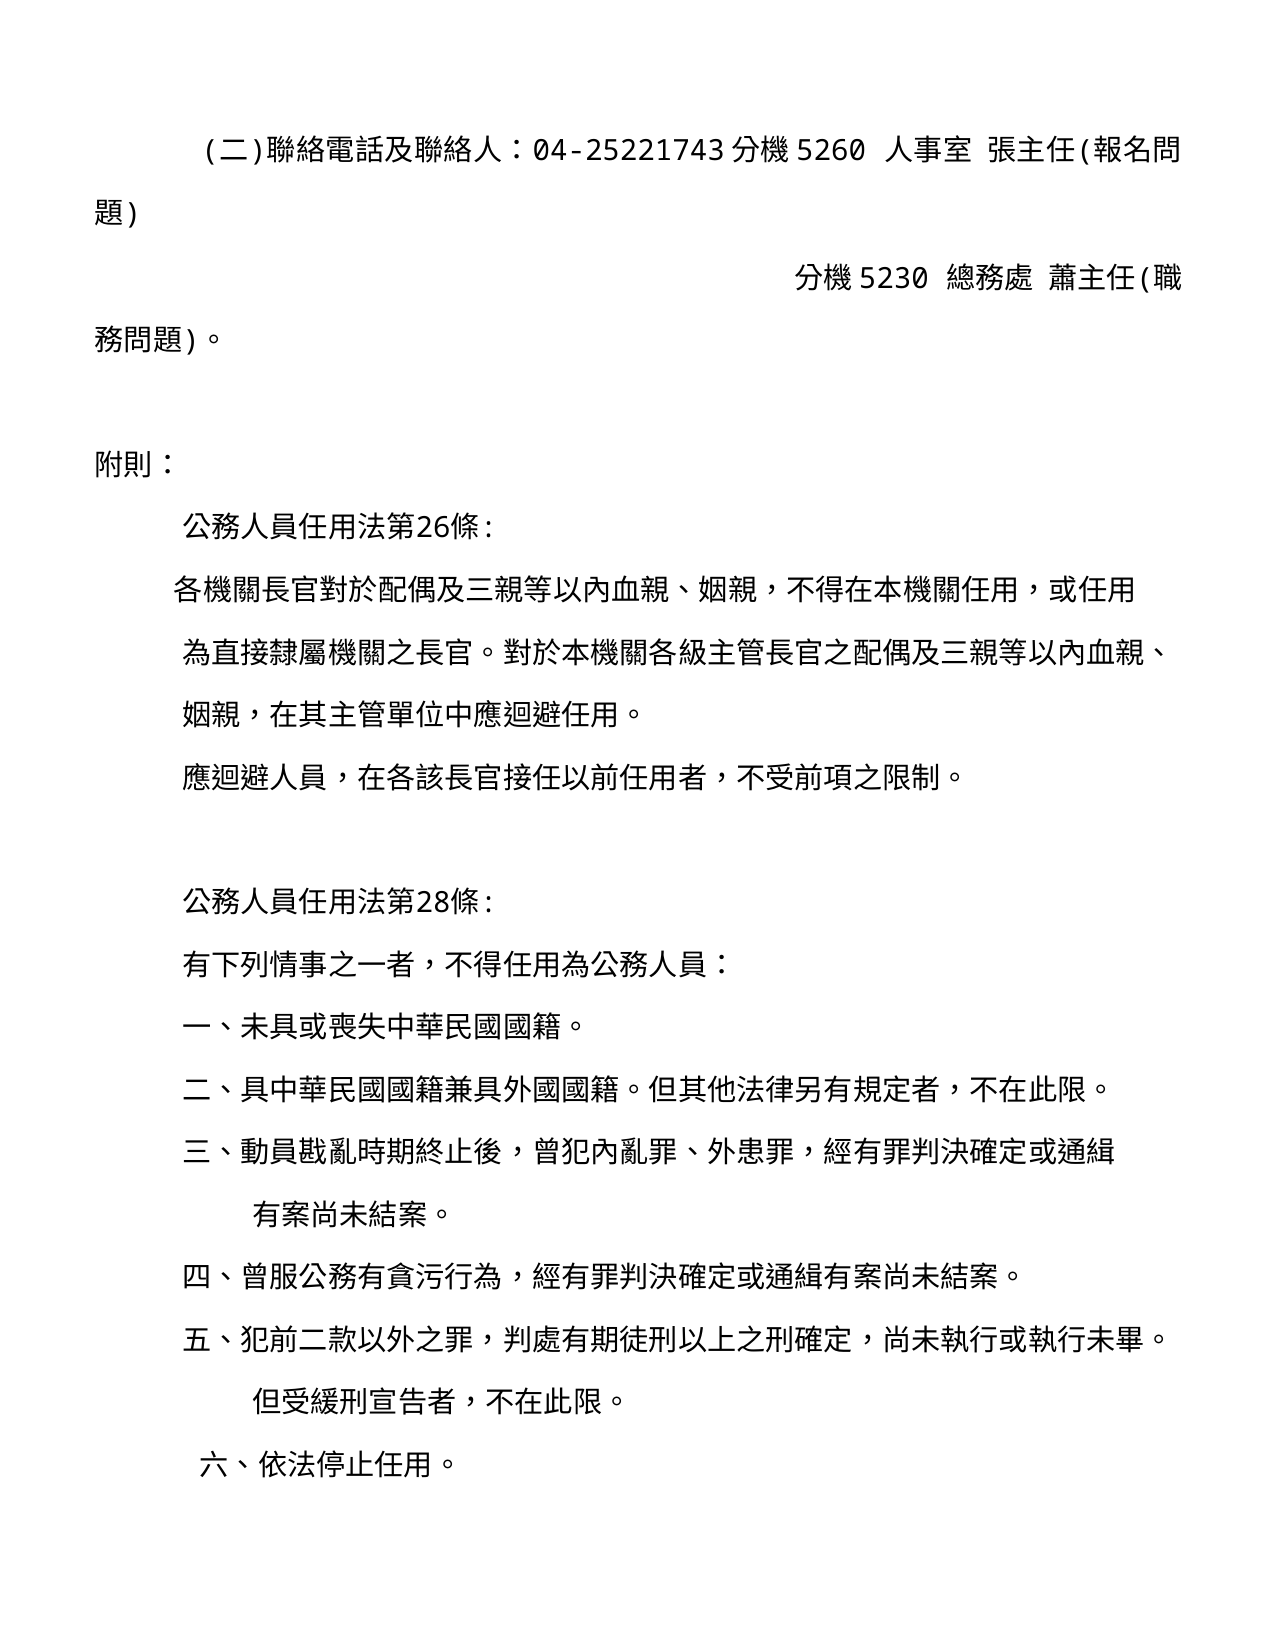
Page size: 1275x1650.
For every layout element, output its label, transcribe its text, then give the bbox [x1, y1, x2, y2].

text 有案尚未結案。 [94, 1171, 1187, 1234]
text 附則： [94, 421, 1187, 484]
text (二)聯絡電話及聯絡人：04-25221743分機5260 人事室 張主任(報名問題) [94, 106, 1182, 231]
text 有下列情事之一者，不得任用為公務人員： [94, 921, 1187, 984]
text 應迴避人員，在各該長官接任以前任用者，不受前項之限制。 [94, 734, 1181, 796]
text 二、具中華民國國籍兼具外國國籍。但其他法律另有規定者，不在此限。 [94, 1046, 1187, 1109]
text 各機關長官對於配偶及三親等以內血親、姻親，不得在本機關任用，或任用 [94, 546, 1181, 609]
text 公務人員任用法第28條: [94, 859, 1187, 921]
text 為直接隸屬機關之長官。對於本機關各級主管長官之配偶及三親等以內血親、 [94, 609, 1181, 671]
text 姻親，在其主管單位中應迴避任用。 [94, 671, 1181, 734]
text 五、犯前二款以外之罪，判處有期徒刑以上之刑確定，尚未執行或執行未畢。 [94, 1296, 1187, 1359]
text 分機5230 總務處 蕭主任(職務問題)。 [94, 234, 1182, 359]
text 三、動員戡亂時期終止後，曾犯內亂罪、外患罪，經有罪判決確定或通緝 [94, 1109, 1187, 1171]
text 公務人員任用法第26條: [94, 484, 1187, 546]
text 一、未具或喪失中華民國國籍。 [94, 984, 1187, 1046]
text 但受緩刑宣告者，不在此限。 [94, 1359, 1187, 1421]
text 六、依法停止任用。 [94, 1421, 1187, 1484]
text 四、曾服公務有貪污行為，經有罪判決確定或通緝有案尚未結案。 [94, 1234, 1187, 1296]
